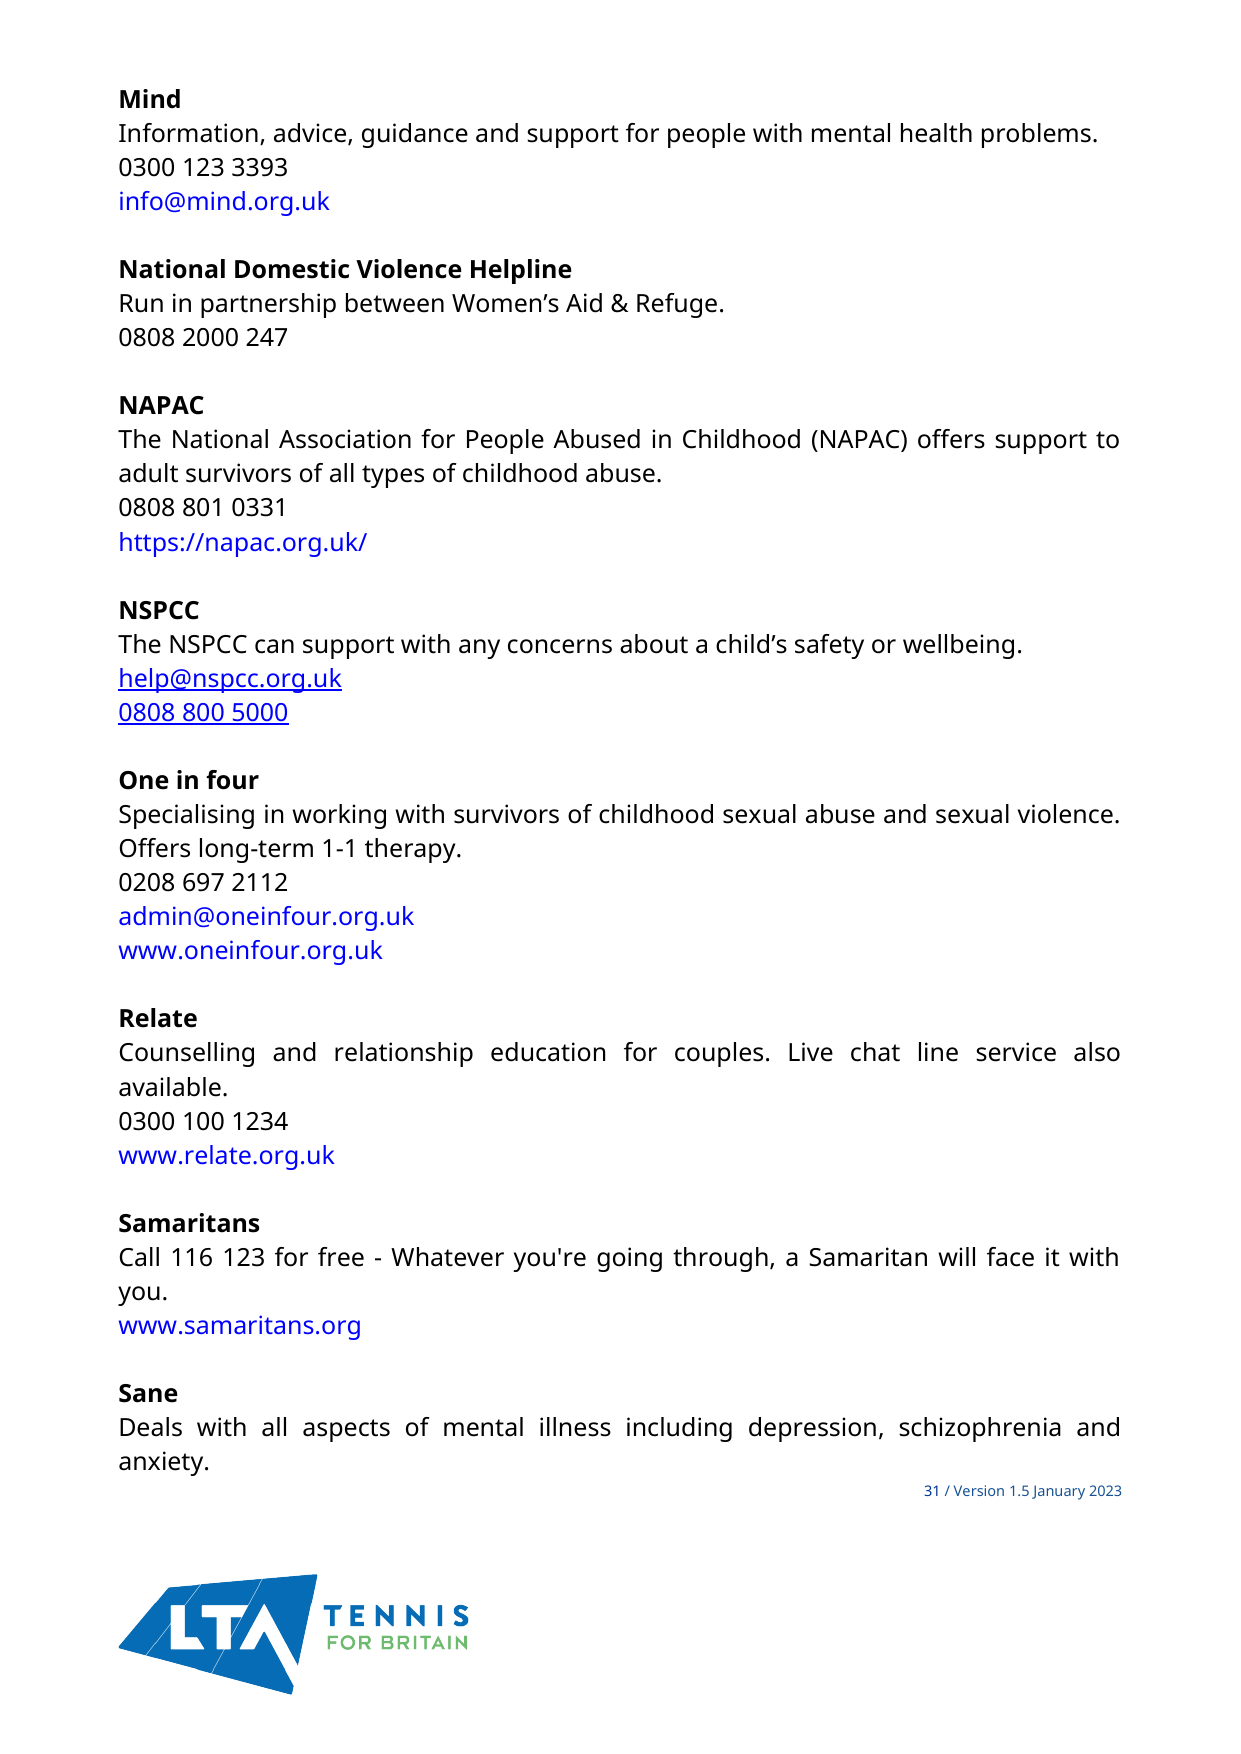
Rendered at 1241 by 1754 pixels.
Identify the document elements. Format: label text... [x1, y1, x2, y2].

text NAPAC [118, 388, 1122, 422]
text 0300 123 3393 [118, 149, 1122, 183]
text Deals with all aspects of mental illness including depression, schizophrenia and anxiety. [118, 1410, 1122, 1478]
text Specialising in working with survivors of childhood sexual abuse and sexual violence. Offers long-term 1-1 therapy. [118, 797, 1122, 865]
text Counselling and relationship education for couples. Live chat line service also available. [118, 1035, 1122, 1103]
text 0300 100 1234 [118, 1103, 1122, 1137]
picture [0, 1500, 1241, 1754]
text NSPCC [118, 592, 1122, 626]
text Samaritans [118, 1205, 1122, 1239]
text help@nspcc.org.uk [118, 660, 1122, 694]
text Relate [118, 1001, 1122, 1035]
text 0808 801 0331 [118, 490, 1122, 524]
text 0208 697 2112 [118, 865, 1122, 899]
text admin@oneinfour.org.uk [118, 899, 1122, 933]
text Information, advice, guidance and support for people with mental health problems. [118, 115, 1122, 149]
text info@mind.org.uk [118, 183, 1122, 218]
text The National Association for People Abused in Childhood (NAPAC) offers support to adult survivors of all types of childhood abuse. [118, 422, 1122, 490]
text National Domestic Violence Helpline [118, 252, 1122, 286]
text www.relate.org.uk [118, 1137, 1122, 1171]
text Call 116 123 for free - Whatever you're going through, a Samaritan will face it with you. [118, 1239, 1122, 1308]
text 0808 2000 247 [118, 320, 1122, 354]
text The NSPCC can support with any concerns about a child’s safety or wellbeing. [118, 626, 1122, 660]
text One in four [118, 763, 1122, 797]
text 0808 800 5000 [118, 694, 1122, 728]
text Mind [118, 81, 1122, 115]
text Sane [118, 1376, 1122, 1410]
text www.samaritans.org [118, 1308, 1122, 1342]
text https://napac.org.uk/ [118, 524, 1122, 558]
text Run in partnership between Women’s Aid & Refuge. [118, 286, 1122, 320]
text www.oneinfour.org.uk [118, 933, 1122, 967]
